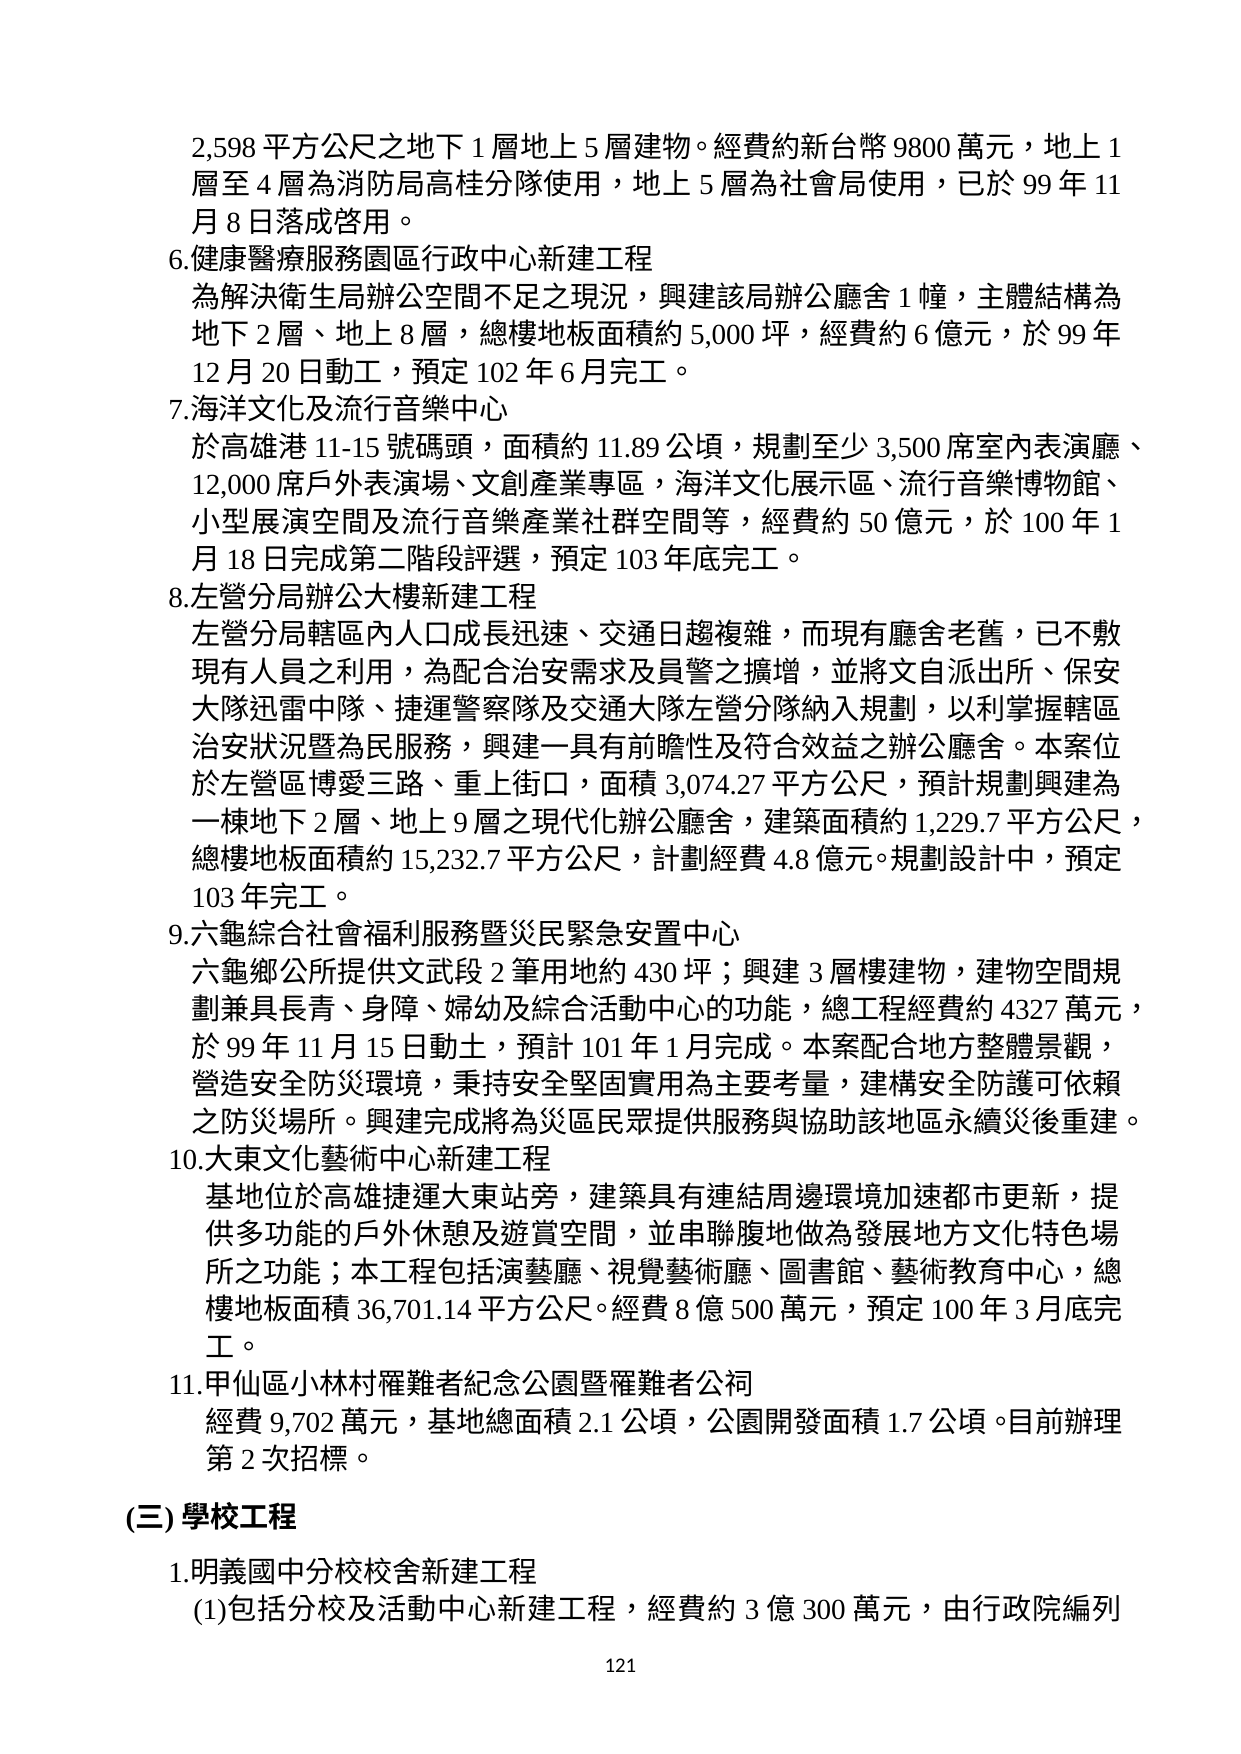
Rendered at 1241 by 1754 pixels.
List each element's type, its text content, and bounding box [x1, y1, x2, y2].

text 6.健康醫療服務園區行政中心新建工程 [168, 239, 1122, 277]
text 左營分局轄區內人口成長迅速、交通日趨複雜，而現有廳舍老舊，已不敷現有人員之利用，為配合治安需求及員警之擴增，並將文自派出所、保安大隊迅雷中隊、捷運警察隊及交通大隊左營分隊納入規劃，以利掌握轄區治安狀況暨為民服務，興建一具有前瞻性及符合效益之辦公廳舍。本案位於左營區博愛三路、重上街口，面積3,074.27平方公尺，預計規劃興建為一棟地下2層、地上9層之現代化辦公廳舍，建築面積約1,229.7平方公尺，總樓地板面積約15,232.7平方公尺，計劃經費4.8億元。規劃設計中，預定103年完工。 [191, 614, 1122, 914]
text (三) 學校工程 [118, 1477, 1122, 1552]
text 六龜鄉公所提供文武段2筆用地約430坪；興建 3層樓建物，建物空間規劃兼具長青、身障、婦幼及綜合活動中心的功能，總工程經費約4327萬元，於99年11月15日動土，預計101年1月完成。本案配合地方整體景觀，營造安全防災環境，秉持安全堅固實用為主要考量，建構安全防護可依賴之防災場所。興建完成將為災區民眾提供服務與協助該地區永續災後重建。 [191, 952, 1122, 1139]
text 1.明義國中分校校舍新建工程 [168, 1552, 1122, 1589]
text (1)包括分校及活動中心新建工程，經費約3億300萬元，由行政院編列 [193, 1589, 1122, 1627]
text 10.大東文化藝術中心新建工程 [168, 1139, 1122, 1177]
text 於高雄港11-15號碼頭，面積約11.89公頃，規劃至少3,500席室內表演廳、12,000席戶外表演場、文創產業專區，海洋文化展示區、流行音樂博物館、小型展演空間及流行音樂產業社群空間等，經費約50億元，於100年1月18日完成第二階段評選，預定103年底完工。 [191, 427, 1122, 577]
text 7.海洋文化及流行音樂中心 [168, 389, 1122, 427]
text 基地位於高雄捷運大東站旁，建築具有連結周邊環境加速都市更新，提供多功能的戶外休憩及遊賞空間，並串聯腹地做為發展地方文化特色場所之功能；本工程包括演藝廳、視覺藝術廳、圖書館、藝術教育中心，總樓地板面積36,701.14平方公尺。經費8億500萬元，預定100年3月底完工。 [206, 1177, 1122, 1364]
text 9.六龜綜合社會福利服務暨災民緊急安置中心 [168, 914, 1122, 952]
text 經費9,702萬元，基地總面積2.1公頃，公園開發面積1.7公頃。目前辦理第2次招標。 [206, 1402, 1122, 1477]
text 為解決衛生局辦公空間不足之現況，興建該局辦公廳舍1幢，主體結構為地下2層、地上8層，總樓地板面積約5,000坪，經費約6億元，於99年12月20日動工，預定102年6月完工。 [191, 277, 1122, 389]
text 11.甲仙區小林村罹難者紀念公園暨罹難者公祠 [168, 1364, 1122, 1402]
text 2,598平方公尺之地下1層地上5層建物。經費約新台幣9800萬元，地上1層至4層為消防局高桂分隊使用，地上5層為社會局使用，已於99年11月8日落成啓用。 [191, 127, 1122, 239]
text 8.左營分局辦公大樓新建工程 [168, 577, 1122, 614]
